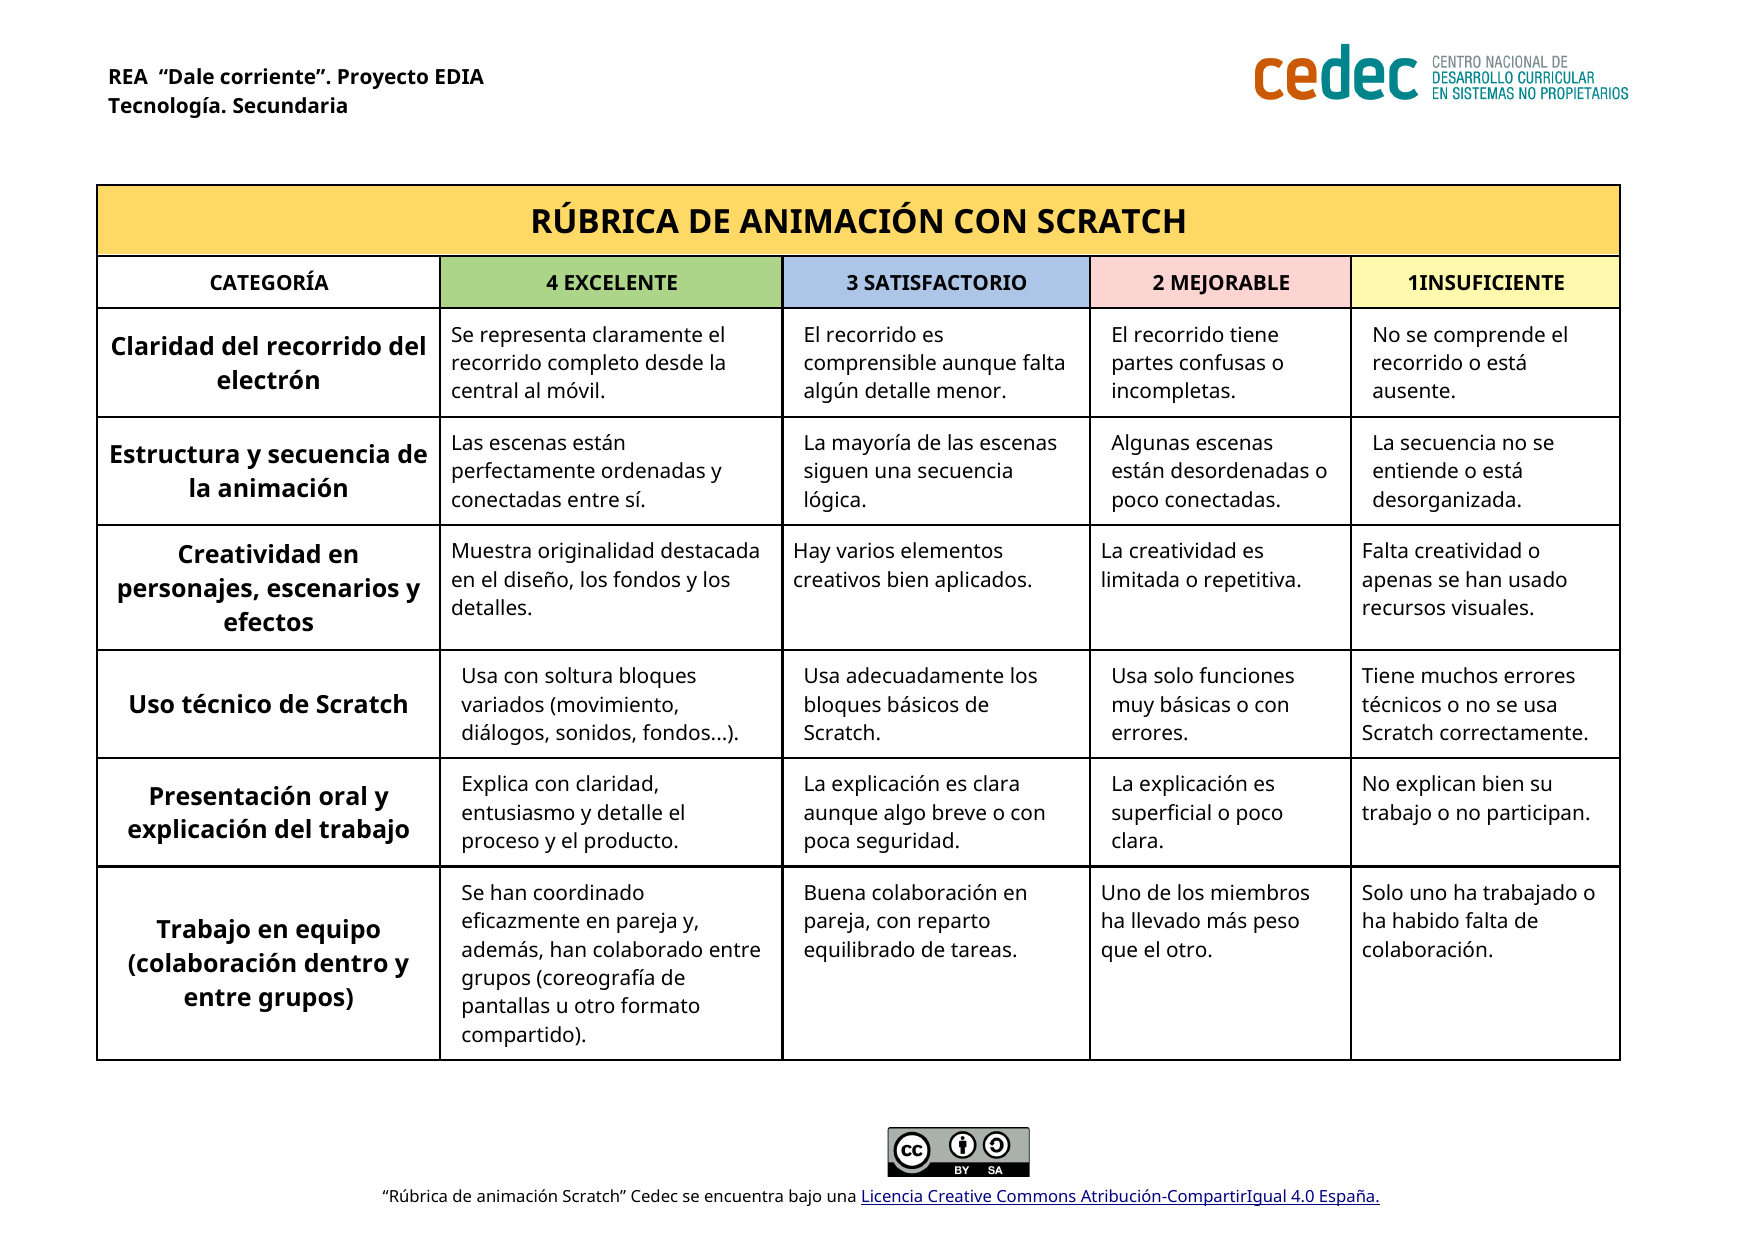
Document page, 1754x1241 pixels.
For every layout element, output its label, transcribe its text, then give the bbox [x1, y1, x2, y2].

table_cell La explicación es superficial o poco clara. [1091, 759, 1350, 865]
table_cell Trabajo en equipo (colaboración dentro y entre grupos) [98, 868, 439, 1059]
table_header RÚBRICA DE ANIMACIÓN CON SCRATCH [98, 186, 1619, 254]
table_cell Usa solo funciones muy básicas o con errores. [1091, 651, 1350, 757]
table_cell El recorrido es comprensible aunque falta algún detalle menor. [784, 309, 1089, 416]
table_cell Algunas escenas están desordenadas o poco conectadas. [1091, 418, 1350, 524]
table_cell CATEGORÍA [98, 257, 439, 307]
table_cell Solo uno ha trabajado o ha habido falta de colaboración. [1352, 868, 1619, 1059]
table_cell 2 MEJORABLE [1091, 257, 1350, 307]
table_cell Explica con claridad, entusiasmo y detalle el proceso y el producto. [441, 759, 781, 865]
table_cell 1INSUFICIENTE [1352, 257, 1619, 307]
table_cell Presentación oral y explicación del trabajo [98, 759, 439, 865]
table_cell Usa adecuadamente los bloques básicos de Scratch. [784, 651, 1089, 757]
table_cell 4 EXCELENTE [441, 257, 781, 307]
table_cell La mayoría de las escenas siguen una secuencia lógica. [784, 418, 1089, 524]
table_cell No explican bien su trabajo o no participan. [1352, 759, 1619, 865]
table_cell Las escenas están perfectamente ordenadas y conectadas entre sí. [441, 418, 781, 524]
table_cell Se representa claramente el recorrido completo desde la central al móvil. [441, 309, 781, 416]
table_cell Hay varios elementos creativos bien aplicados. [784, 526, 1089, 649]
table_cell Uno de los miembros ha llevado más peso que el otro. [1091, 868, 1350, 1059]
picture [1252, 41, 1637, 110]
table_cell 3 SATISFACTORIO [784, 257, 1089, 307]
table_cell Uso técnico de Scratch [98, 651, 439, 757]
table_cell Tiene muchos errores técnicos o no se usa Scratch correctamente. [1352, 651, 1619, 757]
table_cell No se comprende el recorrido o está ausente. [1352, 309, 1619, 416]
table_cell La creatividad es limitada o repetitiva. [1091, 526, 1350, 649]
table_cell Claridad del recorrido del electrón [98, 309, 439, 416]
table_cell La explicación es clara aunque algo breve o con poca seguridad. [784, 759, 1089, 865]
table_cell Buena colaboración en pareja, con reparto equilibrado de tareas. [784, 868, 1089, 1059]
table_cell El recorrido tiene partes confusas o incompletas. [1091, 309, 1350, 416]
table_cell Muestra originalidad destacada en el diseño, los fondos y los detalles. [441, 526, 781, 649]
table_cell Creatividad en personajes, escenarios y efectos [98, 526, 439, 649]
table_cell Falta creatividad o apenas se han usado recursos visuales. [1352, 526, 1619, 649]
table_cell Estructura y secuencia de la animación [98, 418, 439, 524]
table_cell Se han coordinado eficazmente en pareja y, además, han colaborado entre grupos (coreografía de pantallas u otro formato compartido). [441, 868, 781, 1059]
picture [887, 1127, 1030, 1177]
table_cell La secuencia no se entiende o está desorganizada. [1352, 418, 1619, 524]
table_cell Usa con soltura bloques variados (movimiento, diálogos, sonidos, fondos...). [441, 651, 781, 757]
